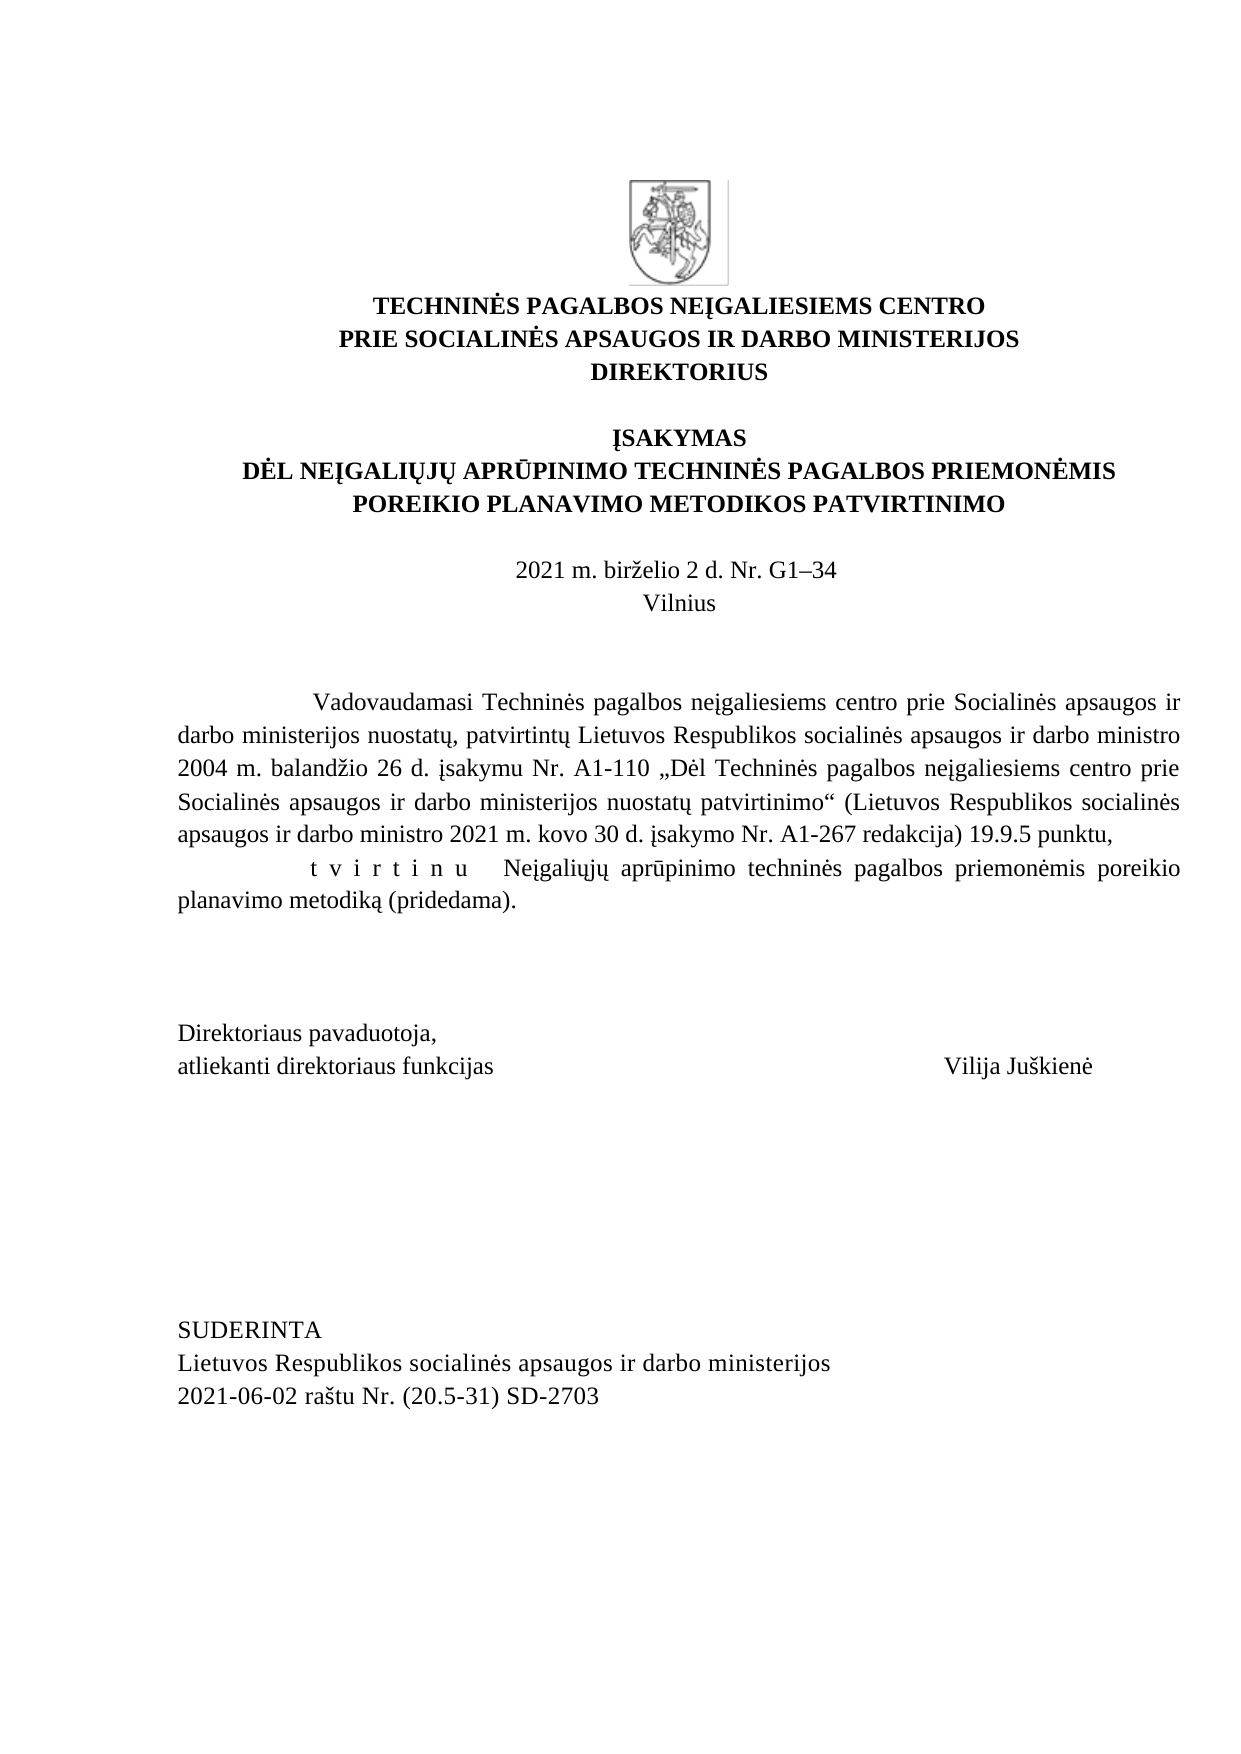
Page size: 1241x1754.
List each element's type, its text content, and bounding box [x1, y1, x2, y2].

text 2021 m. birželio 2 d. Nr. G1–34 [177, 555, 1181, 584]
text Vadovaudamasi Techninės pagalbos neįgaliesiems centro prie Socialinės apsaugos ir darbo ministerijos nuostatų, patvirtintų Lietuvos Respublikos socialinės apsaugos ir darbo ministro 2004 m. balandžio 26 d. įsakymu Nr. A1-110 „Dėl Techninės pagalbos neįgaliesiems centro prie Socialinės apsaugos ir darbo ministerijos nuostatų patvirtinimo“ (Lietuvos Respublikos socialinės apsaugos ir darbo ministro 2021 m. kovo 30 d. įsakymo Nr. A1-267 redakcija) 19.9.5 punktu, [177, 687, 1181, 848]
text DIREKTORIUS [177, 357, 1181, 386]
text PRIE SOCIALINĖS APSAUGOS IR DARBO MINISTERIJOS [177, 324, 1181, 353]
text SUDERINTA [177, 1315, 1181, 1344]
text DĖL NEĮGALIŲJŲ APRŪPINIMO TECHNINĖS PAGALBOS PRIEMONĖMIS POREIKIO PLANAVIMO METODIKOS PATVIRTINIMO [177, 456, 1181, 518]
text Lietuvos Respublikos socialinės apsaugos ir darbo ministerijos [177, 1348, 1181, 1377]
text TECHNINĖS PAGALBOS NEĮGALIESIEMS CENTRO [177, 291, 1181, 320]
text ĮSAKYMAS [177, 423, 1181, 452]
text 2021-06-02 raštu Nr. (20.5-31) SD-2703 [177, 1381, 1181, 1410]
text Vilnius [177, 588, 1181, 617]
text t v i r t i n u Neįgaliųjų aprūpinimo techninės pagalbos priemonėmis poreikio planavimo metodiką (pridedama). [177, 853, 1181, 914]
text Direktoriaus pavaduotoja, [177, 1018, 1181, 1046]
text atliekanti direktoriaus funkcijas Vilija Juškienė [177, 1051, 1181, 1079]
